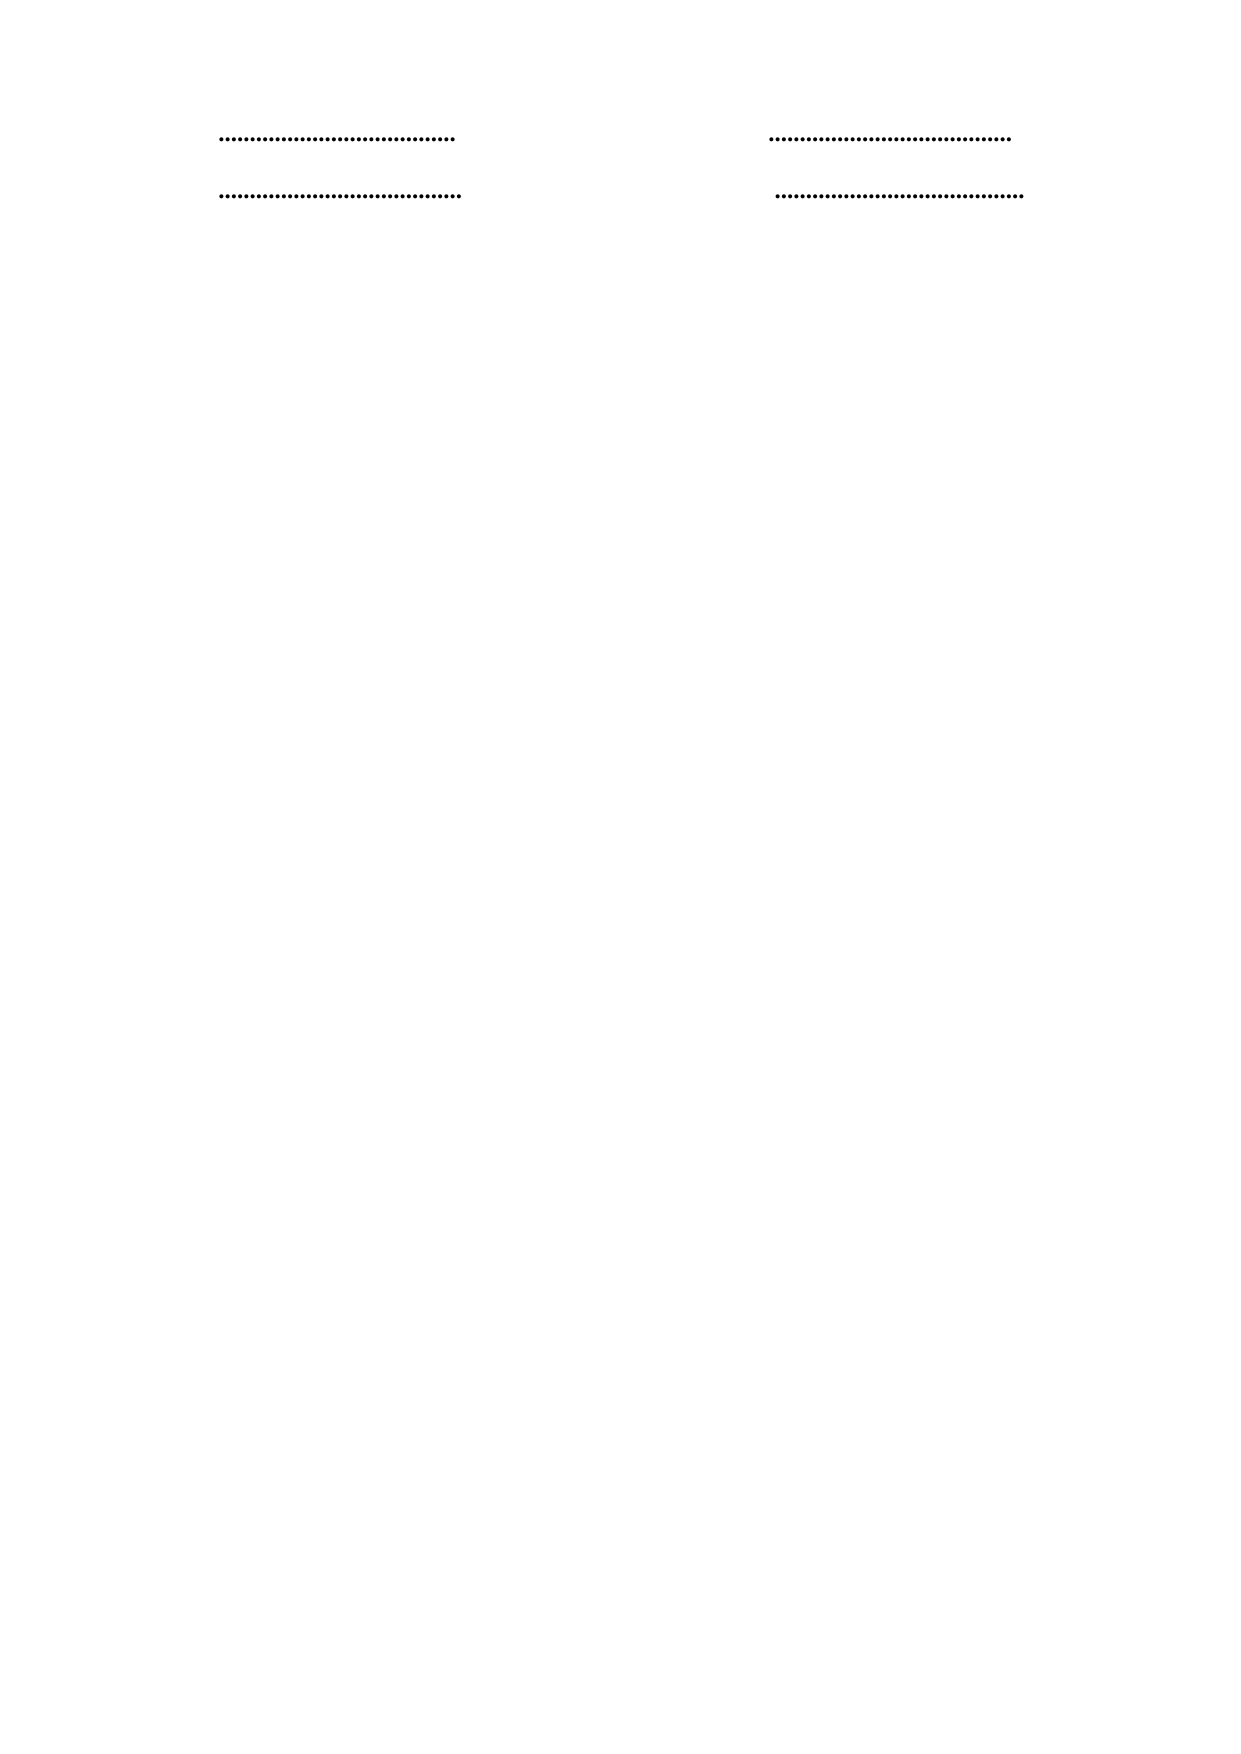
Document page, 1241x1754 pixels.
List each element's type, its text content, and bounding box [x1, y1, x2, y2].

text ...................................... ....................................... [118, 118, 1122, 147]
text ....................................... ........................................ [118, 176, 1122, 204]
